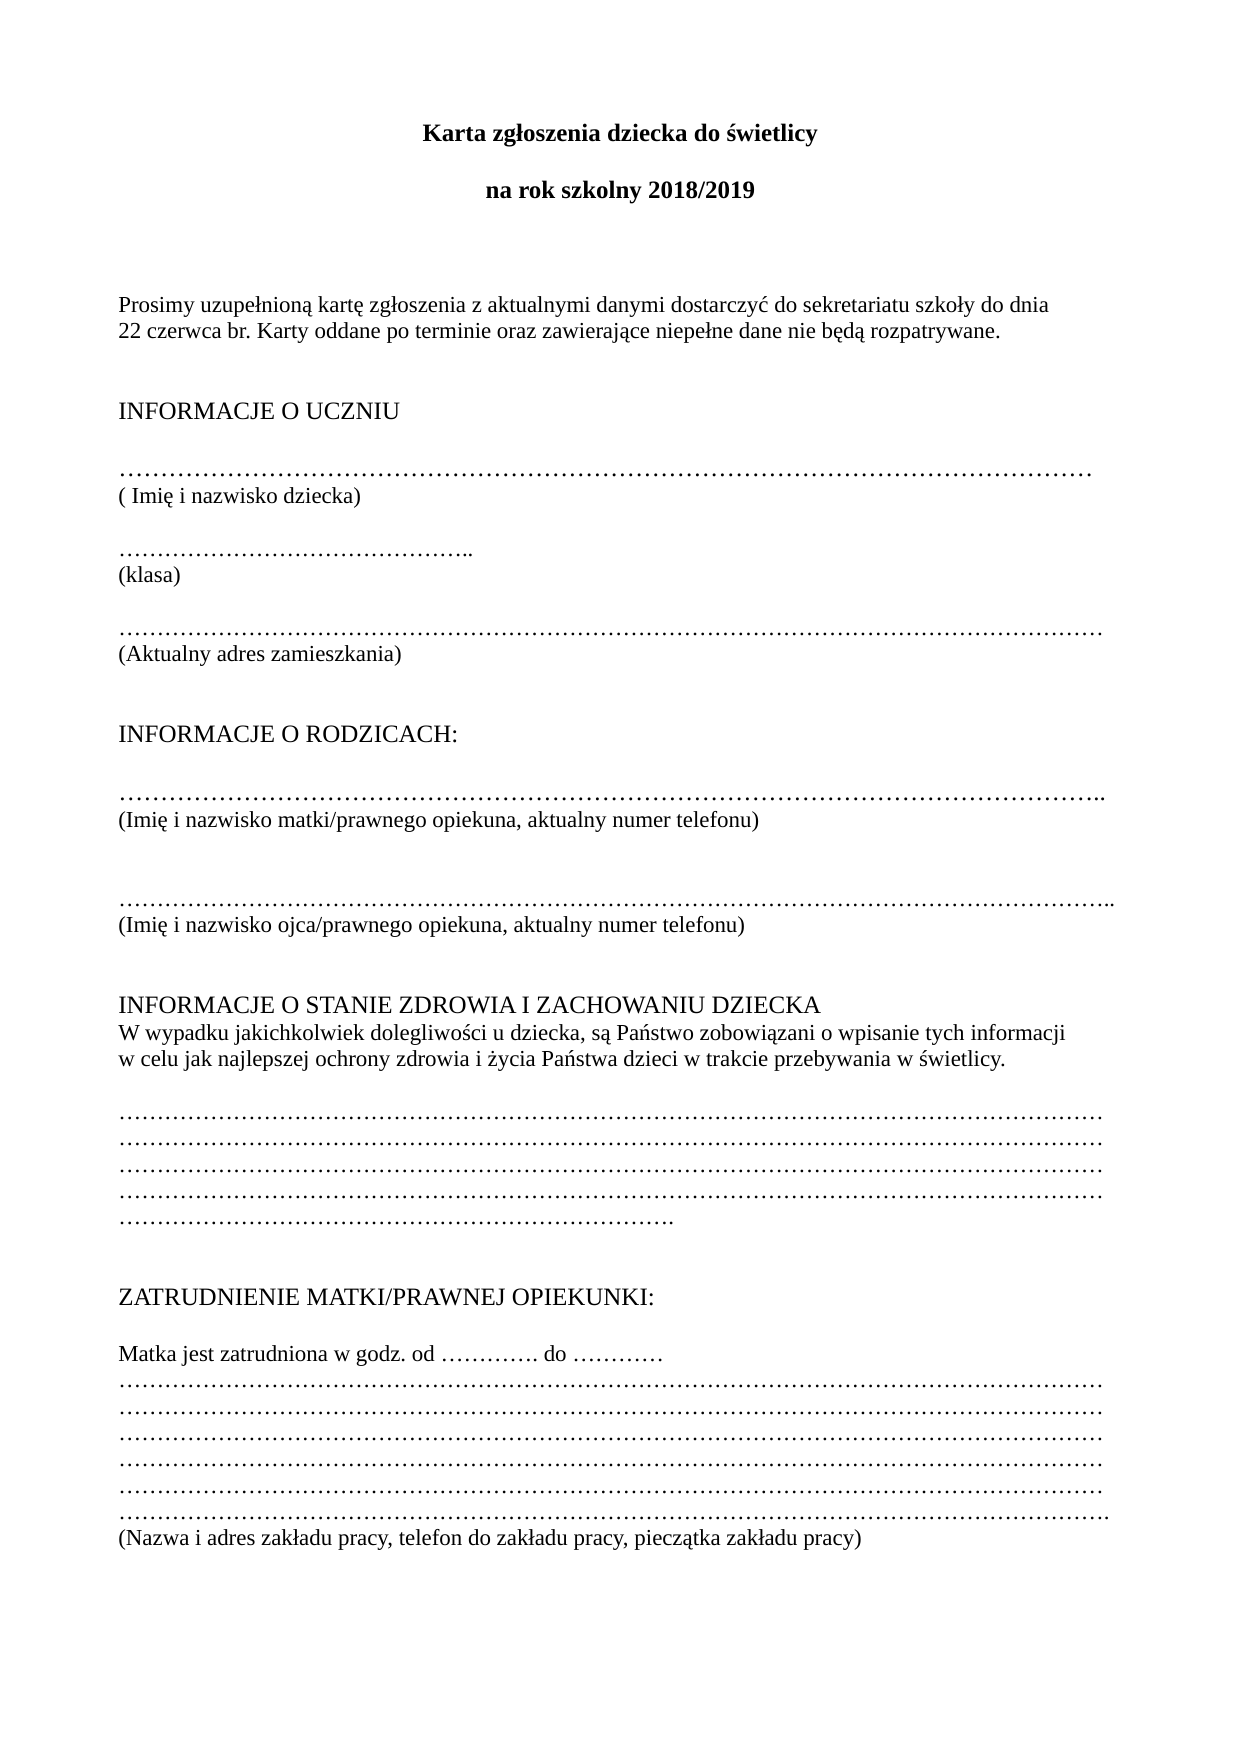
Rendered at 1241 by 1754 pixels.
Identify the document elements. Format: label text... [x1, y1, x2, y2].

text (Imię i nazwisko matki/prawnego opiekuna, aktualny numer telefonu) [118, 806, 1122, 832]
text INFORMACJE O STANIE ZDROWIA I ZACHOWANIU DZIECKA [118, 990, 1122, 1019]
text ………………………………………………………………………………………………………………… [118, 614, 1122, 640]
text Matka jest zatrudniona w godz. od …………. do ………… [118, 1340, 1122, 1366]
text (Imię i nazwisko ojca/prawnego opiekuna, aktualny numer telefonu) [118, 911, 1122, 937]
text ……………………………………………………………………………………………………… [118, 453, 1122, 482]
text ZATRUDNIENIE MATKI/PRAWNEJ OPIEKUNKI: [118, 1282, 1122, 1311]
text …………………………………………………………………………………………………………………………………………………………………………………………………………………………………………………………………………………………………………………………………………………………………………………………………………………………………………………………………………………………………………………………………………. [118, 1098, 1122, 1230]
text Karta zgłoszenia dziecka do świetlicy [118, 118, 1122, 147]
text ………………………………………………………………………………………………………………………………………………………………………………………………………………………………………………………………………………………………………………………………………………………………………………………………………………………………………………………………………………………………………………………………………………………………………………………………………………………………………………………………………………………………………………. [118, 1366, 1122, 1524]
text INFORMACJE O UCZNIU [118, 396, 1122, 425]
text (Aktualny adres zamieszkania) [118, 640, 1122, 667]
text Prosimy uzupełnioną kartę zgłoszenia z aktualnymi danymi dostarczyć do sekretariatu szkoły do dnia 22 czerwca br. Karty oddane po terminie oraz zawierające niepełne dane nie będą rozpatrywane. [118, 291, 1122, 343]
text INFORMACJE O RODZICACH: [118, 719, 1122, 748]
text ( Imię i nazwisko dziecka) [118, 482, 1122, 509]
text ………………………………………………………………………………………………………………….. [118, 885, 1122, 911]
text (klasa) [118, 561, 1122, 588]
text ……………………………………….. [118, 535, 1122, 561]
text na rok szkolny 2018/2019 [118, 176, 1122, 204]
text (Nazwa i adres zakładu pracy, telefon do zakładu pracy, pieczątka zakładu pracy) [118, 1524, 1122, 1551]
text W wypadku jakichkolwiek dolegliwości u dziecka, są Państwo zobowiązani o wpisanie tych informacji w celu jak najlepszej ochrony zdrowia i życia Państwa dzieci w trakcie przebywania w świetlicy. [118, 1019, 1122, 1072]
text ……………………………………………………………………………………………………….. [118, 777, 1122, 806]
